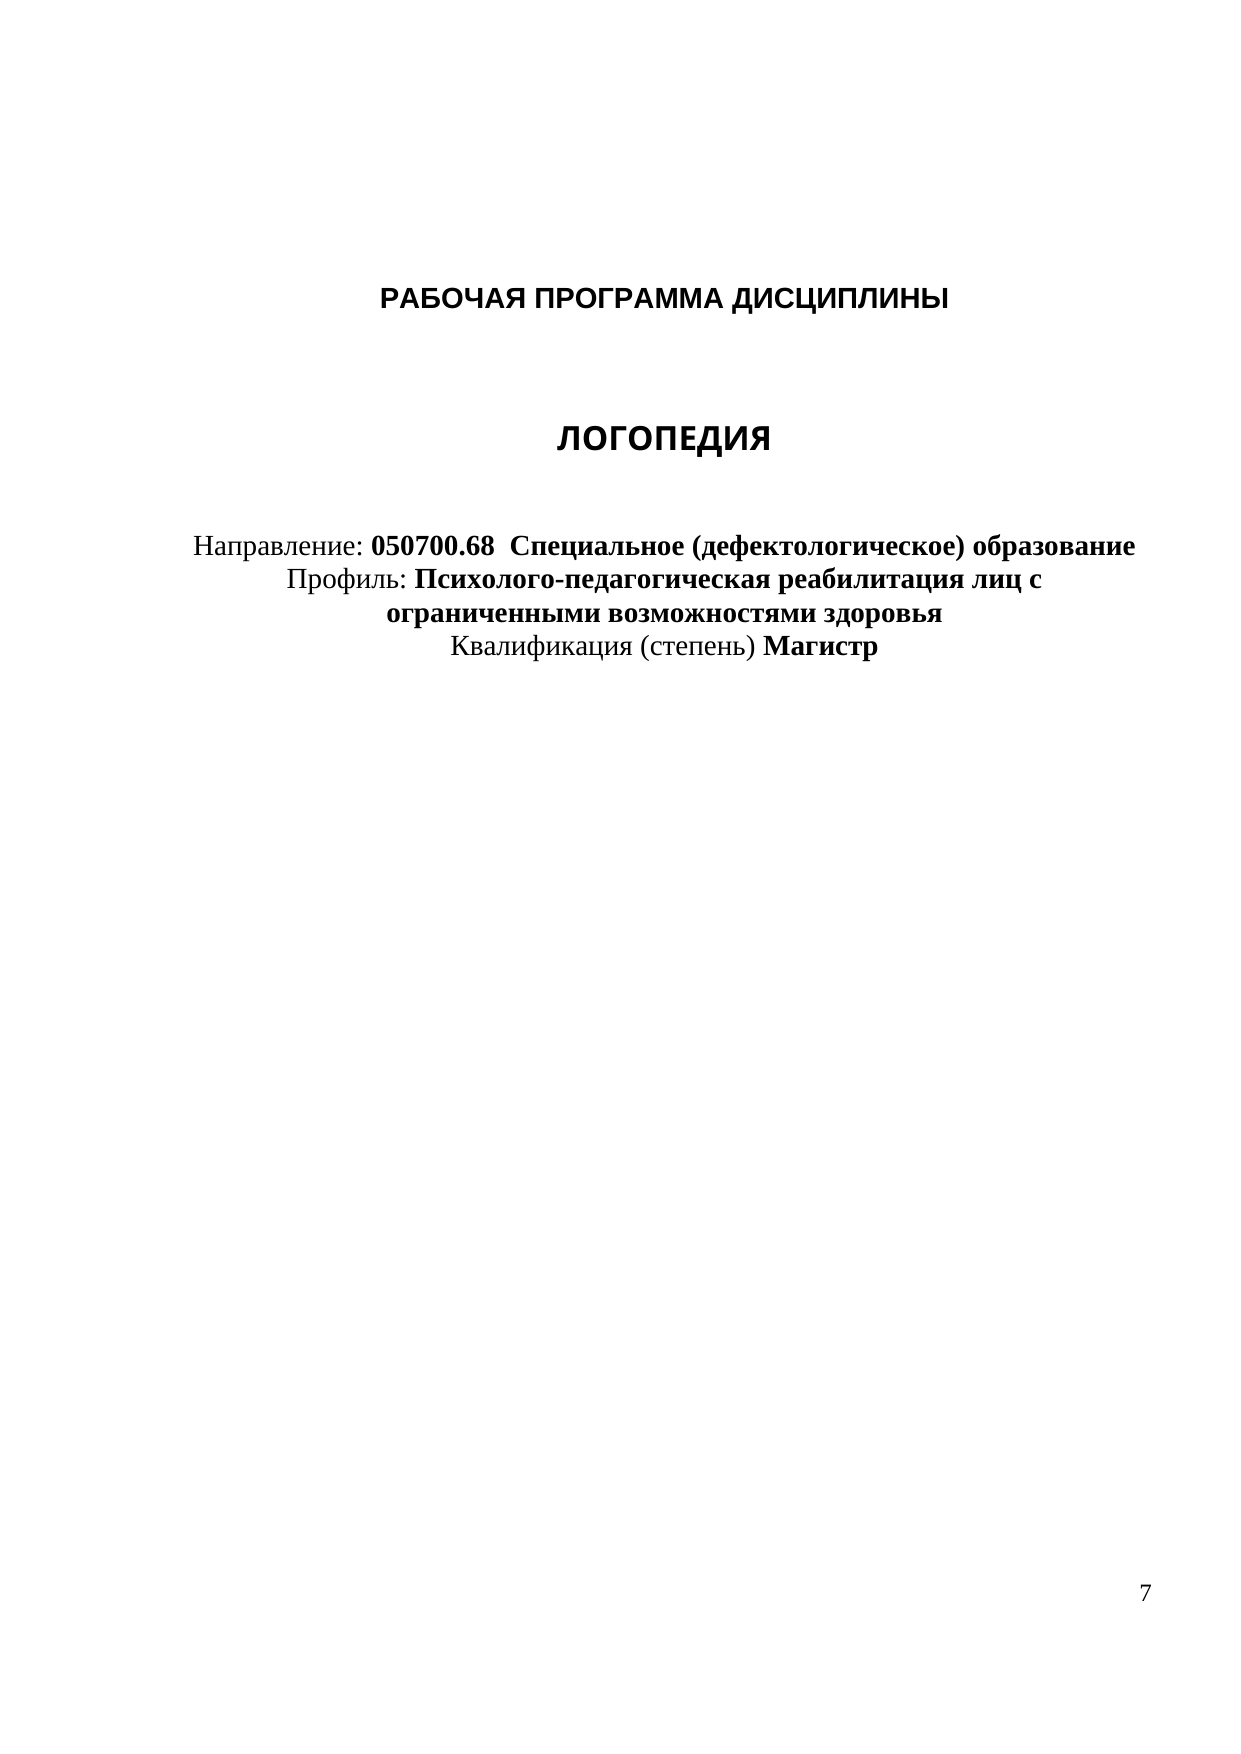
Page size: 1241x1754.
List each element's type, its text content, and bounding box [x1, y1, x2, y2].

text РАБОЧАЯ ПРОГРАММА ДИСЦИПЛИНЫ [177, 281, 1152, 314]
text ЛОГОПЕДИЯ [177, 415, 1152, 461]
text Квалификация (степень) Магистр [177, 628, 1152, 662]
text Направление: 050700.68 Специальное (дефектологическое) образование [177, 528, 1152, 561]
text Профиль: Психолого-педагогическая реабилитация лиц с ограниченными возможностями здоровья [177, 561, 1152, 628]
